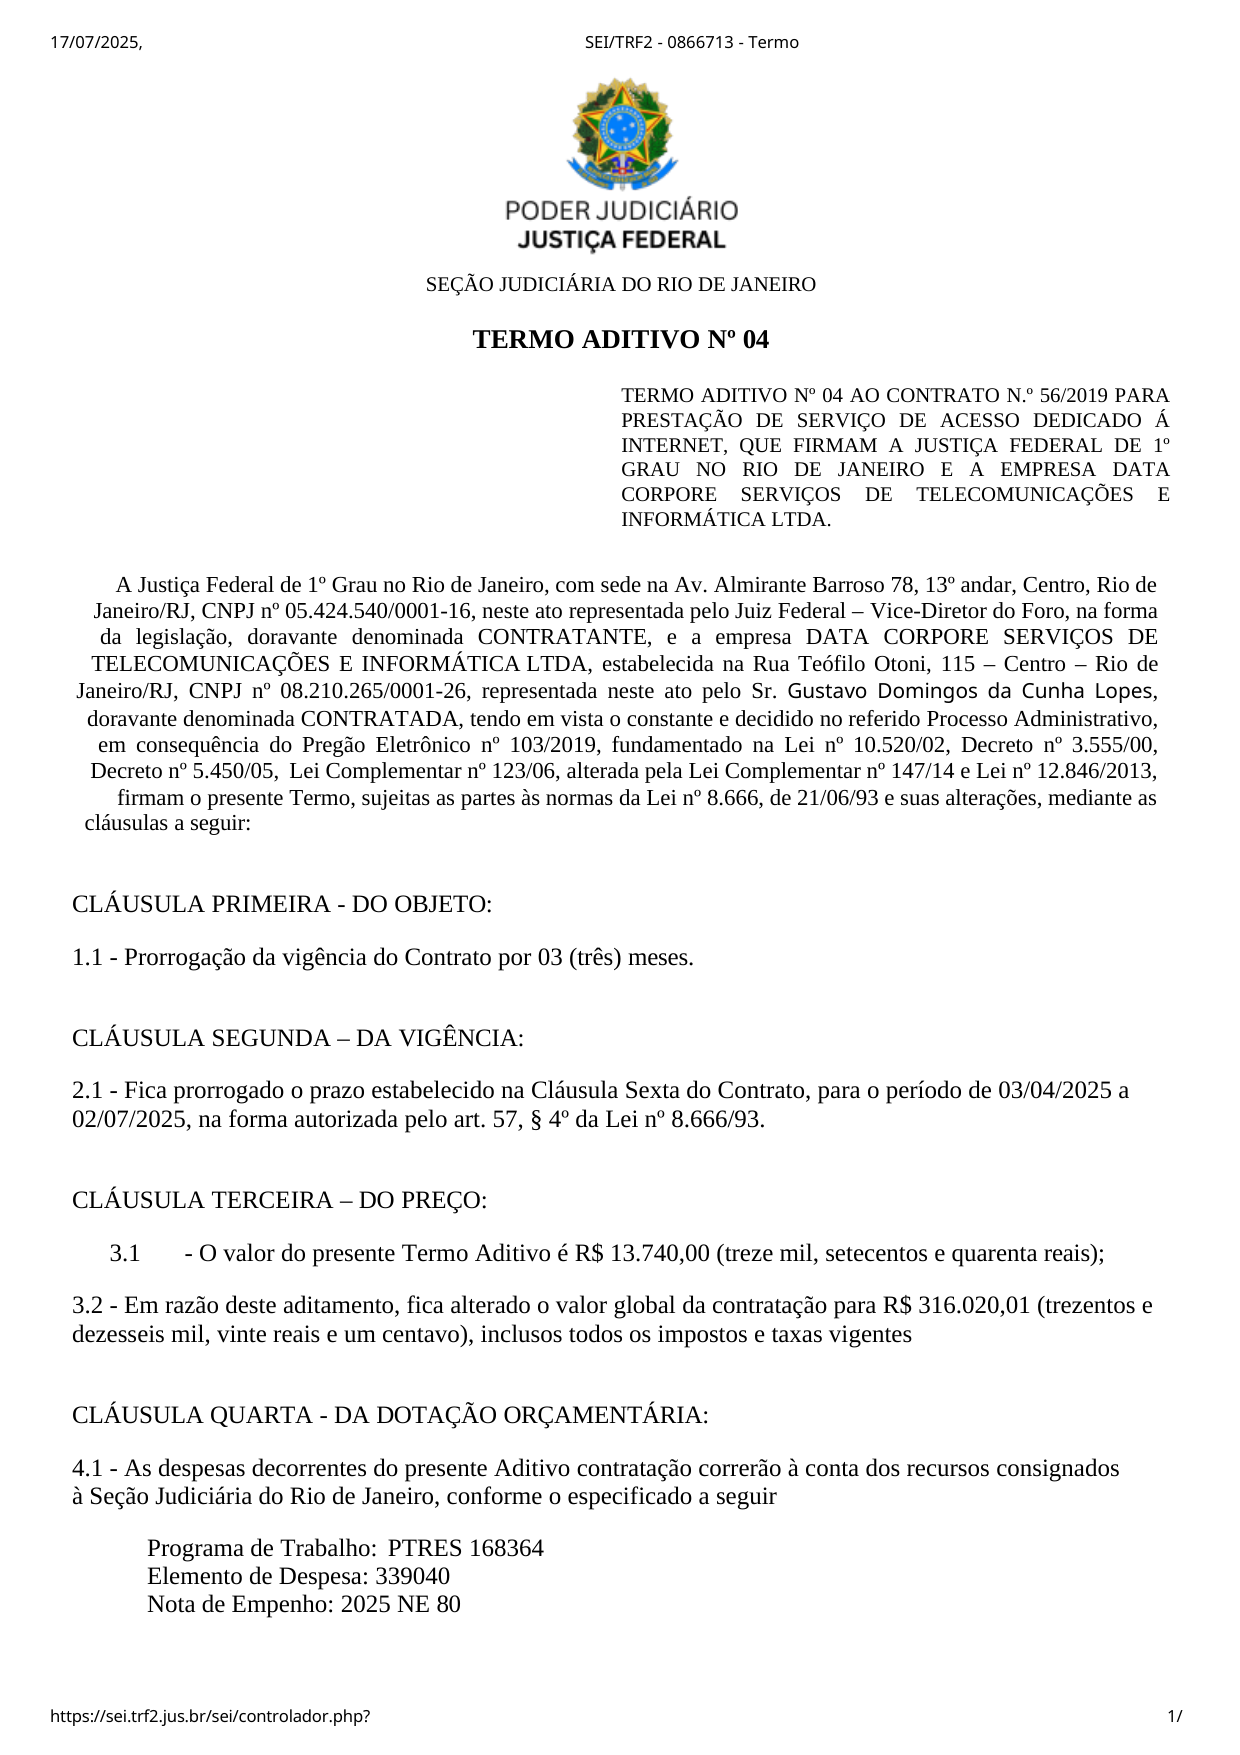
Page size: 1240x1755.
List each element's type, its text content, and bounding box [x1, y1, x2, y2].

subtitle CLÁUSULA SEGUNDA – DA VIGÊNCIA: [72, 1023, 1181, 1052]
text A Justiça Federal de 1º Grau no Rio de Janeiro, com sede na Av. Almirante Barroso 78, 13º andar, Centro, Rio de Janeiro/RJ, CNPJ nº 05.424.540/0001-16, neste ato representada pelo Juiz Federal – Vice-Diretor do Foro, na forma da legislação, doravante denominada CONTRATANTE, e a empresa DATA CORPORE SERVIÇOS DE TELECOMUNICAÇÕES E INFORMÁTICA LTDA, estabelecida na Rua Teófilo Otoni, 115 – Centro – Rio de Janeiro/RJ, CNPJ nº 08.210.265/0001-26, representada neste ato pelo Sr. Gustavo Domingos da Cunha Lopes, doravante denominada CONTRATADA, tendo em vista o constante e decidido no referido Processo Administrativo, em consequência do Pregão Eletrônico nº 103/2019, fundamentado na Lei nº 10.520/02, Decreto nº 3.555/00, Decreto nº 5.450/05, Lei Complementar nº 123/06, alterada pela Lei Complementar nº 147/14 e Lei nº 12.846/2013, firmam o presente Termo, sujeitas as partes às normas da Lei nº 8.666, de 21/06/93 e suas alterações, mediante as [74, 571, 1158, 810]
subtitle CLÁUSULA TERCEIRA – DO PREÇO: [72, 1185, 1181, 1214]
list - As despesas decorrentes do presente Aditivo contratação correrão à conta dos recursos consignados à Seção Judiciária do Rio de Janeiro, conforme o especificado a seguir [72, 1454, 1134, 1509]
text Nota de Empenho: 2025 NE 80 [147, 1590, 1181, 1618]
subtitle CLÁUSULA PRIMEIRA - DO OBJETO: [72, 889, 1181, 918]
text SEÇÃO JUDICIÁRIA DO RIO DE JANEIRO [62, 272, 1181, 296]
text TERMO ADITIVO Nº 04 AO CONTRATO N.º 56/2019 PARA PRESTAÇÃO DE SERVIÇO DE ACESSO DEDICADO Á INTERNET, QUE FIRMAM A JUSTIÇA FEDERAL DE 1º GRAU NO RIO DE JANEIRO E A EMPRESA DATA CORPORE SERVIÇOS DE TELECOMUNICAÇÕES E INFORMÁTICA LTDA. [621, 383, 1171, 531]
text cláusulas a seguir: [84, 810, 1181, 836]
text Programa de Trabalho: PTRES 168364 Elemento de Despesa: 339040 [147, 1534, 634, 1590]
list - Em razão deste aditamento, fica alterado o valor global da contratação para R$ 316.020,01 (trezentos e dezesseis mil, vinte reais e um centavo), inclusos todos os impostos e taxas vigentes [72, 1292, 1153, 1347]
list - Fica prorrogado o prazo estabelecido na Cláusula Sexta do Contrato, para o período de 03/04/2025 a 02/07/2025, na forma autorizada pelo art. 57, § 4º da Lei nº 8.666/93. [72, 1077, 1129, 1132]
list - O valor do presente Termo Aditivo é R$ 13.740,00 (treze mil, setecentos e quarenta reais); [109, 1238, 1181, 1267]
text 1.1 - Prorrogação da vigência do Contrato por 03 (três) meses. [72, 942, 1181, 971]
text TERMO ADITIVO Nº 04 [62, 323, 1181, 354]
subtitle CLÁUSULA QUARTA - DA DOTAÇÃO ORÇAMENTÁRIA: [72, 1400, 1181, 1429]
